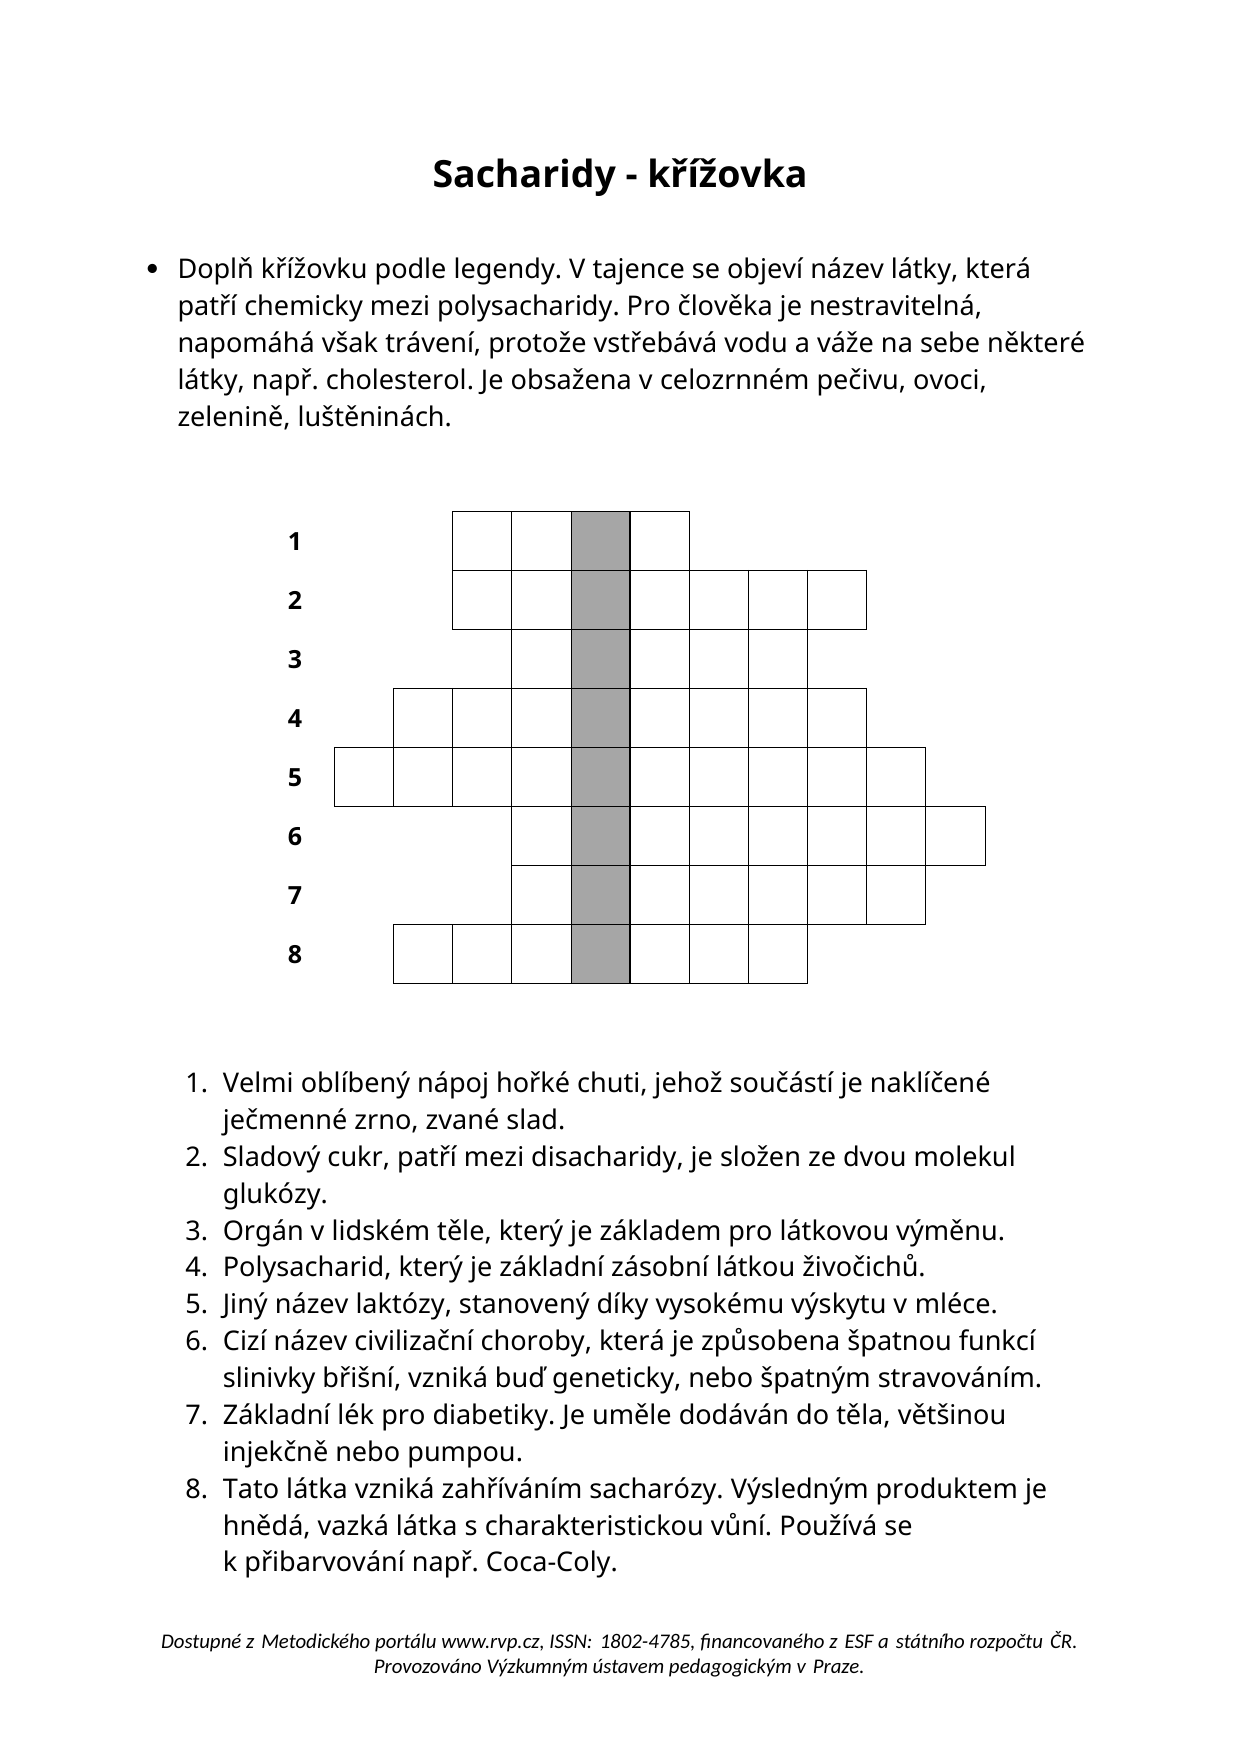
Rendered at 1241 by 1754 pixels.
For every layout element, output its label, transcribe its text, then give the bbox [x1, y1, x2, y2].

table_cell [631, 866, 689, 924]
list Polysacharid, který je základní zásobní látkou živočichů. [185, 1248, 1092, 1285]
table_header [925, 511, 985, 570]
table_cell [335, 924, 393, 983]
table_cell [394, 925, 452, 983]
table_cell [749, 630, 807, 688]
table_cell [631, 630, 689, 688]
table_cell [512, 807, 571, 865]
table_cell [453, 865, 511, 924]
table_cell [808, 866, 866, 924]
table_cell [749, 866, 807, 924]
table_header [807, 511, 866, 570]
table_cell [631, 689, 689, 747]
table_cell [866, 629, 925, 688]
table_cell [394, 865, 453, 924]
table_cell [512, 748, 571, 806]
table_cell [926, 807, 985, 865]
table_cell [926, 747, 985, 806]
table_cell 5 [255, 747, 334, 806]
table_header [866, 511, 925, 570]
table_cell 2 [255, 570, 335, 629]
text Sacharidy - křížovka [148, 148, 1092, 199]
table_header [631, 512, 689, 570]
table_cell [926, 866, 985, 924]
table_cell [631, 748, 689, 806]
table_cell [572, 689, 629, 747]
table_cell [512, 925, 571, 983]
table_cell [690, 925, 748, 983]
table_cell [512, 571, 571, 629]
table_cell [335, 629, 394, 688]
table_cell 3 [255, 629, 335, 688]
table_cell [808, 571, 866, 629]
table_cell [572, 866, 629, 924]
list Jiný název laktózy, stanovený díky vysokému výskytu v mléce. [185, 1285, 1092, 1322]
table_cell [394, 689, 452, 747]
table_cell [749, 571, 807, 629]
table_cell [808, 807, 866, 865]
table_cell [572, 630, 629, 688]
table_cell [572, 571, 629, 629]
list Doplň křížovku podle legendy. V tajence se objeví název látky, která patří chemicky mezi polysacharidy. Pro člověka je nestravitelná, napomáhá však trávení, protože vstřebává vodu a váže na sebe některé látky, např. cholesterol. Je obsažena v celozrnném pečivu, ovoci, zelenině, luštěninách. [148, 250, 1092, 434]
table_cell [512, 630, 571, 688]
table_cell [808, 925, 866, 983]
table_cell [572, 925, 629, 983]
table_cell [512, 866, 571, 924]
table_cell [808, 630, 866, 688]
table_cell [335, 688, 393, 747]
table_cell [690, 807, 748, 865]
table_cell [572, 807, 629, 865]
table_cell [690, 748, 748, 806]
table_cell [453, 571, 511, 629]
table_cell [453, 630, 511, 688]
table_cell [925, 688, 985, 747]
table_cell [335, 748, 393, 806]
table_cell [749, 748, 807, 806]
table_cell [335, 865, 394, 924]
list Orgán v lidském těle, který je základem pro látkovou výměnu. [185, 1211, 1092, 1248]
table_cell [631, 571, 689, 629]
table_cell [394, 807, 453, 865]
table_cell [631, 925, 689, 983]
list Cizí název civilizační choroby, která je způsobena špatnou funkcí slinivky břišní, vzniká buď geneticky, nebo špatným stravováním. [185, 1322, 1092, 1395]
table_header [394, 511, 452, 570]
list Základní lék pro diabetiky. Je uměle dodáván do těla, většinou injekčně nebo pumpou. [185, 1395, 1092, 1469]
table_cell [394, 629, 453, 688]
table_cell [867, 570, 925, 629]
table_cell [749, 925, 807, 983]
table_cell [808, 748, 866, 806]
table_cell [867, 748, 925, 806]
table_cell [690, 571, 748, 629]
table_cell [690, 689, 748, 747]
table_cell [690, 866, 748, 924]
table_cell [394, 748, 452, 806]
table_header 1 [255, 511, 335, 570]
table_header [690, 511, 748, 570]
table_cell [808, 689, 866, 747]
list Sladový cukr, patří mezi disacharidy, je složen ze dvou molekul glukózy. [185, 1137, 1092, 1211]
table_header [512, 512, 571, 570]
table_cell [335, 807, 394, 865]
table_cell [690, 630, 748, 688]
list Velmi oblíbený nápoj hořké chuti, jehož součástí je naklíčené ječmenné zrno, zvané slad. [185, 1063, 1092, 1137]
table_cell [867, 866, 925, 924]
table_cell [335, 570, 394, 629]
table_cell [867, 688, 925, 747]
table_cell [572, 748, 629, 806]
table_cell 6 [255, 806, 335, 865]
table_cell [925, 570, 985, 629]
table_cell 4 [255, 688, 335, 747]
table_cell [749, 689, 807, 747]
table_header [335, 511, 394, 570]
table_cell [925, 629, 985, 688]
table_cell [867, 807, 925, 865]
table_header [748, 511, 807, 570]
table_header [572, 512, 629, 570]
table_cell [749, 807, 807, 865]
table_cell [394, 570, 452, 629]
table_cell [453, 748, 511, 806]
table_cell [925, 924, 985, 983]
table_cell [631, 807, 689, 865]
table_cell 7 [255, 865, 335, 924]
table_cell [866, 925, 925, 983]
table_cell 8 [255, 924, 335, 983]
table_header [453, 512, 511, 570]
table_cell [453, 807, 511, 865]
list Tato látka vzniká zahříváním sacharózy. Výsledným produktem je hnědá, vazká látka s charakteristickou vůní. Používá se k přibarvování např. Coca-Coly. [185, 1469, 1092, 1580]
table_cell [453, 925, 511, 983]
table_cell [512, 689, 571, 747]
table_cell [453, 689, 511, 747]
